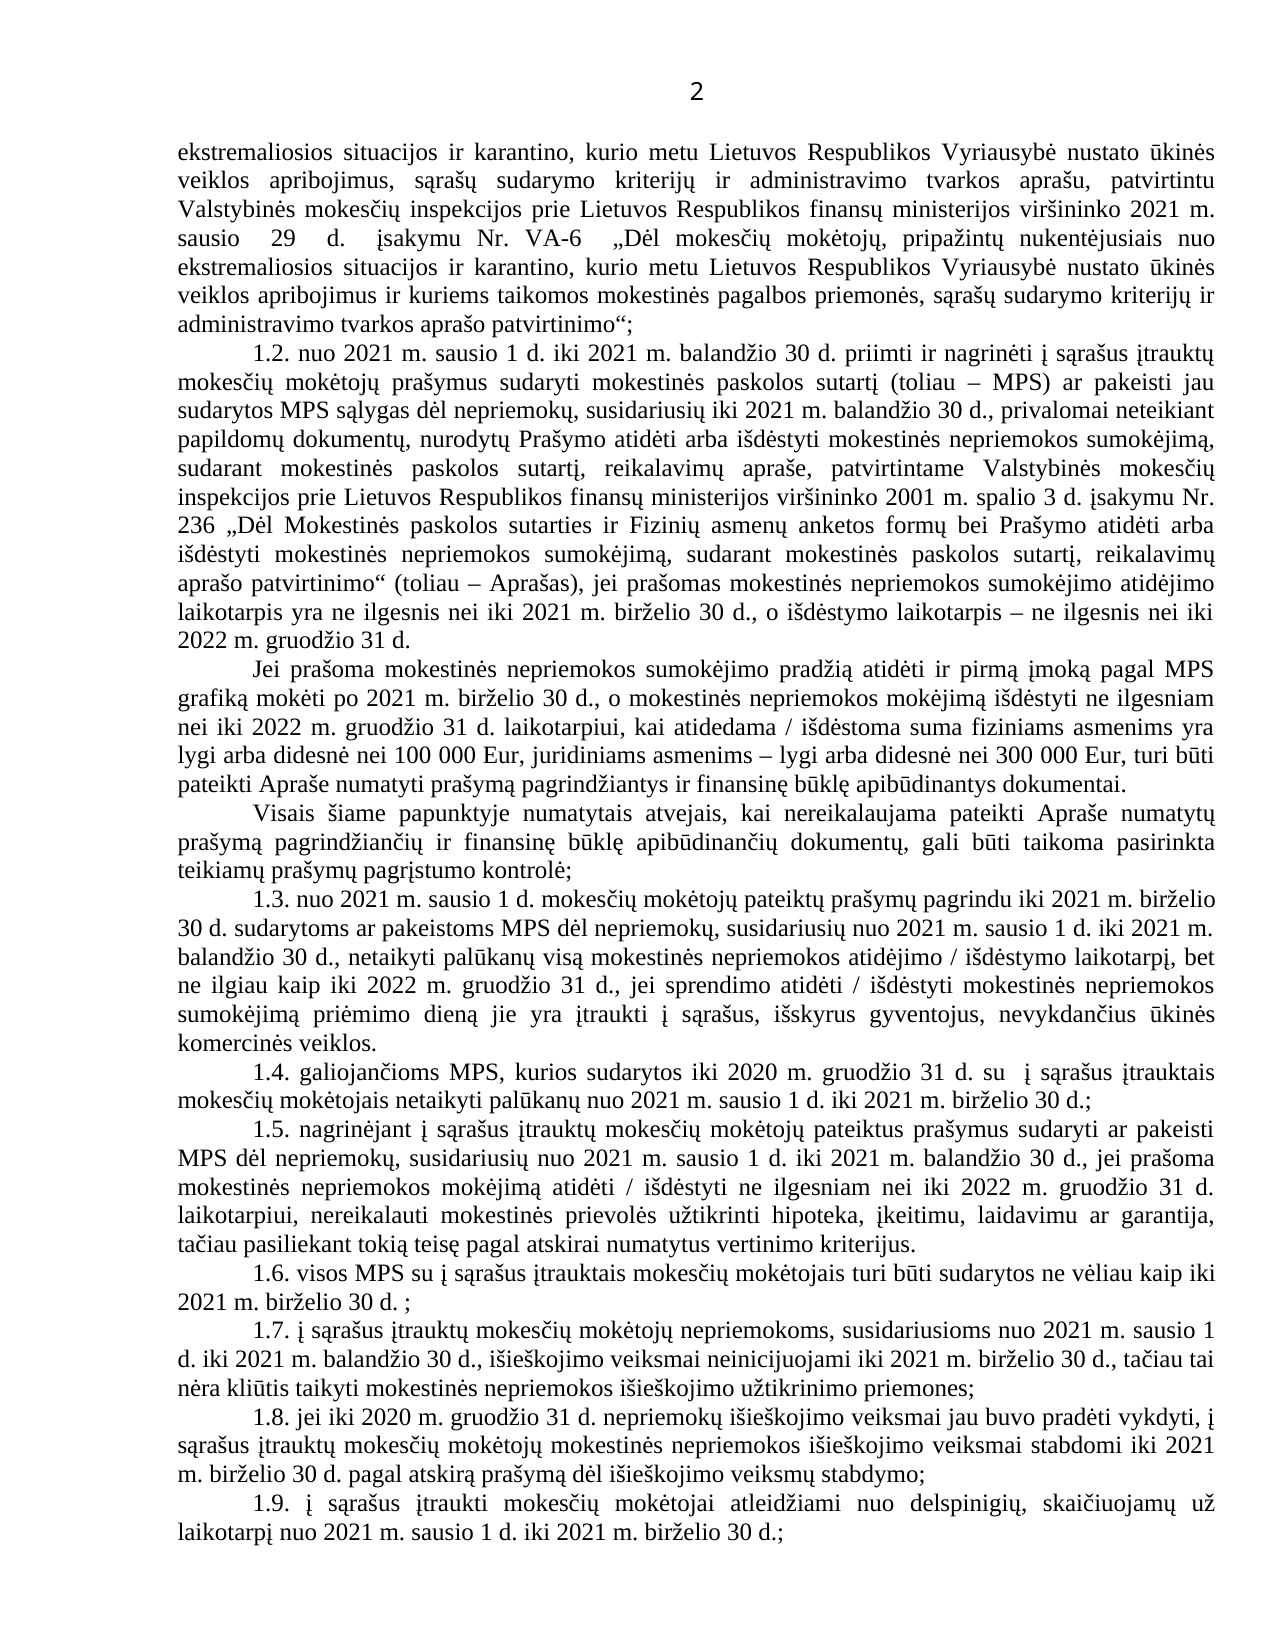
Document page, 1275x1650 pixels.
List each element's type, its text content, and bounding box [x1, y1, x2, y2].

text 1.7. į sąrašus įtrauktų mokesčių mokėtojų nepriemokoms, susidariusioms nuo 2021 m. sausio 1 d. iki 2021 m. balandžio 30 d., išieškojimo veiksmai neinicijuojami iki 2021 m. birželio 30 d., tačiau tai nėra kliūtis taikyti mokestinės nepriemokos išieškojimo užtikrinimo priemones; [177, 1315, 1216, 1402]
text ekstremaliosios situacijos ir karantino, kurio metu Lietuvos Respublikos Vyriausybė nustato ūkinės veiklos apribojimus, sąrašų sudarymo kriterijų ir administravimo tvarkos aprašu, patvirtintu Valstybinės mokesčių inspekcijos prie Lietuvos Respublikos finansų ministerijos viršininko 2021 m. sausio 29 d. įsakymu Nr. VA-6 „Dėl mokesčių mokėtojų, pripažintų nukentėjusiais nuo ekstremaliosios situacijos ir karantino, kurio metu Lietuvos Respublikos Vyriausybė nustato ūkinės veiklos apribojimus ir kuriems taikomos mokestinės pagalbos priemonės, sąrašų sudarymo kriterijų ir administravimo tvarkos aprašo patvirtinimo“; [177, 137, 1216, 338]
text Visais šiame papunktyje numatytais atvejais, kai nereikalaujama pateikti Apraše numatytų prašymą pagrindžiančių ir finansinę būklę apibūdinančių dokumentų, gali būti taikoma pasirinkta teikiamų prašymų pagrįstumo kontrolė; [177, 798, 1216, 884]
text 1.8. jei iki 2020 m. gruodžio 31 d. nepriemokų išieškojimo veiksmai jau buvo pradėti vykdyti, į sąrašus įtrauktų mokesčių mokėtojų mokestinės nepriemokos išieškojimo veiksmai stabdomi iki 2021 m. birželio 30 d. pagal atskirą prašymą dėl išieškojimo veiksmų stabdymo; [177, 1402, 1216, 1488]
text 1.5. nagrinėjant į sąrašus įtrauktų mokesčių mokėtojų pateiktus prašymus sudaryti ar pakeisti MPS dėl nepriemokų, susidariusių nuo 2021 m. sausio 1 d. iki 2021 m. balandžio 30 d., jei prašoma mokestinės nepriemokos mokėjimą atidėti / išdėstyti ne ilgesniam nei iki 2022 m. gruodžio 31 d. laikotarpiui, nereikalauti mokestinės prievolės užtikrinti hipoteka, įkeitimu, laidavimu ar garantija, tačiau pasiliekant tokią teisę pagal atskirai numatytus vertinimo kriterijus. [177, 1114, 1216, 1258]
text 1.4. galiojančioms MPS, kurios sudarytos iki 2020 m. gruodžio 31 d. su į sąrašus įtrauktais mokesčių mokėtojais netaikyti palūkanų nuo 2021 m. sausio 1 d. iki 2021 m. birželio 30 d.; [177, 1057, 1216, 1114]
text 1.2. nuo 2021 m. sausio 1 d. iki 2021 m. balandžio 30 d. priimti ir nagrinėti į sąrašus įtrauktų mokesčių mokėtojų prašymus sudaryti mokestinės paskolos sutartį (toliau – MPS) ar pakeisti jau sudarytos MPS sąlygas dėl nepriemokų, susidariusių iki 2021 m. balandžio 30 d., privalomai neteikiant papildomų dokumentų, nurodytų Prašymo atidėti arba išdėstyti mokestinės nepriemokos sumokėjimą, sudarant mokestinės paskolos sutartį, reikalavimų apraše, patvirtintame Valstybinės mokesčių inspekcijos prie Lietuvos Respublikos finansų ministerijos viršininko 2001 m. spalio 3 d. įsakymu Nr. 236 „Dėl Mokestinės paskolos sutarties ir Fizinių asmenų anketos formų bei Prašymo atidėti arba išdėstyti mokestinės nepriemokos sumokėjimą, sudarant mokestinės paskolos sutartį, reikalavimų aprašo patvirtinimo“ (toliau – Aprašas), jei prašomas mokestinės nepriemokos sumokėjimo atidėjimo laikotarpis yra ne ilgesnis nei iki 2021 m. birželio 30 d., o išdėstymo laikotarpis – ne ilgesnis nei iki 2022 m. gruodžio 31 d. [177, 338, 1216, 654]
text 1.3. nuo 2021 m. sausio 1 d. mokesčių mokėtojų pateiktų prašymų pagrindu iki 2021 m. birželio 30 d. sudarytoms ar pakeistoms MPS dėl nepriemokų, susidariusių nuo 2021 m. sausio 1 d. iki 2021 m. balandžio 30 d., netaikyti palūkanų visą mokestinės nepriemokos atidėjimo / išdėstymo laikotarpį, bet ne ilgiau kaip iki 2022 m. gruodžio 31 d., jei sprendimo atidėti / išdėstyti mokestinės nepriemokos sumokėjimą priėmimo dieną jie yra įtraukti į sąrašus, išskyrus gyventojus, nevykdančius ūkinės komercinės veiklos. [177, 884, 1216, 1057]
text 1.6. visos MPS su į sąrašus įtrauktais mokesčių mokėtojais turi būti sudarytos ne vėliau kaip iki 2021 m. birželio 30 d. ; [177, 1258, 1216, 1315]
text 1.9. į sąrašus įtraukti mokesčių mokėtojai atleidžiami nuo delspinigių, skaičiuojamų už laikotarpį nuo 2021 m. sausio 1 d. iki 2021 m. birželio 30 d.; [177, 1488, 1216, 1545]
text Jei prašoma mokestinės nepriemokos sumokėjimo pradžią atidėti ir pirmą įmoką pagal MPS grafiką mokėti po 2021 m. birželio 30 d., o mokestinės nepriemokos mokėjimą išdėstyti ne ilgesniam nei iki 2022 m. gruodžio 31 d. laikotarpiui, kai atidedama / išdėstoma suma fiziniams asmenims yra lygi arba didesnė nei 100 000 Eur, juridiniams asmenims – lygi arba didesnė nei 300 000 Eur, turi būti pateikti Apraše numatyti prašymą pagrindžiantys ir finansinę būklę apibūdinantys dokumentai. [177, 654, 1216, 798]
